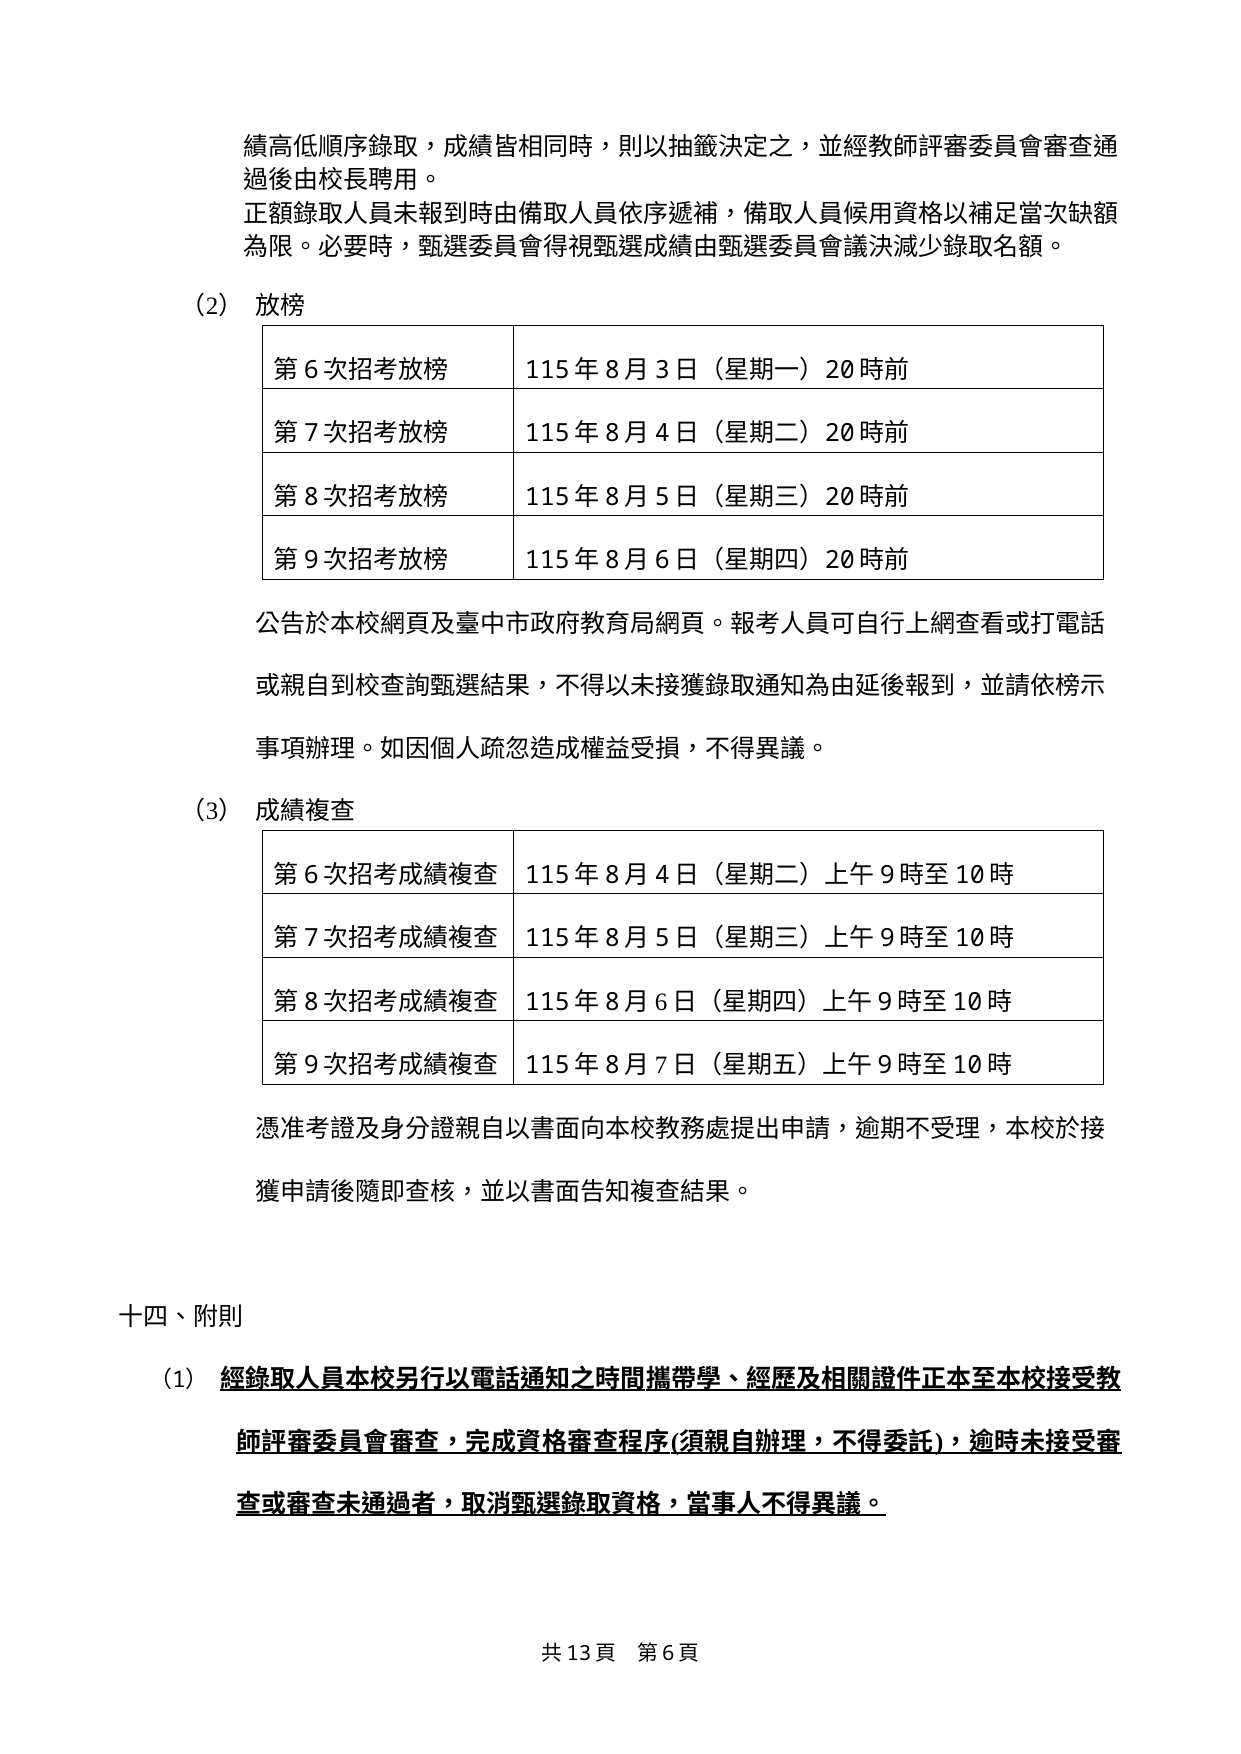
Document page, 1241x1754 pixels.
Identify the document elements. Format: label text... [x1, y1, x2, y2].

table_cell 第9次招考成績複查 [263, 1021, 513, 1084]
table_cell 第7次招考成績複查 [263, 894, 513, 957]
list 經錄取人員本校另行以電話通知之時間攜帶學、經歷及相關證件正本至本校接受教師評審委員會審查，完成資格審查程序(須親自辦理，不得委託)，逾時未接受審查或審查未通過者，取消甄選錄取資格，當事人不得異議。 [149, 1335, 1122, 1522]
table_cell 第8次招考放榜 [263, 453, 513, 515]
table_cell 第8次招考成績複查 [263, 958, 513, 1020]
table_header 115年8月3日（星期一）20時前 [514, 326, 1103, 388]
list 放榜 [181, 262, 1122, 324]
text 正額錄取人員未報到時由備取人員依序遞補，備取人員候用資格以補足當次缺額為限。必要時，甄選委員會得視甄選成績由甄選委員會議決減少錄取名額。 [243, 195, 1122, 262]
table_cell 115年8月6日（星期四）上午9時至10時 [514, 958, 1103, 1020]
table_cell 115年8月6日（星期四）20時前 [514, 516, 1103, 579]
table_cell 第7次招考放榜 [263, 389, 513, 452]
list 成績複查 [181, 767, 1122, 830]
table_cell 115年8月5日（星期三）上午9時至10時 [514, 894, 1103, 957]
table_header 115年8月4日（星期二）上午9時至10時 [514, 831, 1103, 893]
table_cell 115年8月7日（星期五）上午9時至10時 [514, 1021, 1103, 1084]
table_cell 115年8月4日（星期二）20時前 [514, 389, 1103, 452]
table_cell 115年8月5日（星期三）20時前 [514, 453, 1103, 515]
text 績高低順序錄取，成績皆相同時，則以抽籤決定之，並經教師評審委員會審查通過後由校長聘用。 [243, 129, 1122, 195]
text 憑准考證及身分證親自以書面向本校教務處提出申請，逾期不受理，本校於接獲申請後隨即查核，並以書面告知複查結果。 [256, 1085, 1122, 1210]
table_header 第6次招考放榜 [263, 326, 513, 388]
text 十四、附則 [118, 1272, 1122, 1335]
table_header 第6次招考成績複查 [263, 831, 513, 893]
table_cell 第9次招考放榜 [263, 516, 513, 579]
text 公告於本校網頁及臺中市政府教育局網頁。報考人員可自行上網查看或打電話或親自到校查詢甄選結果，不得以未接獲錄取通知為由延後報到，並請依榜示事項辦理。如因個人疏忽造成權益受損，不得異議。 [256, 580, 1122, 767]
